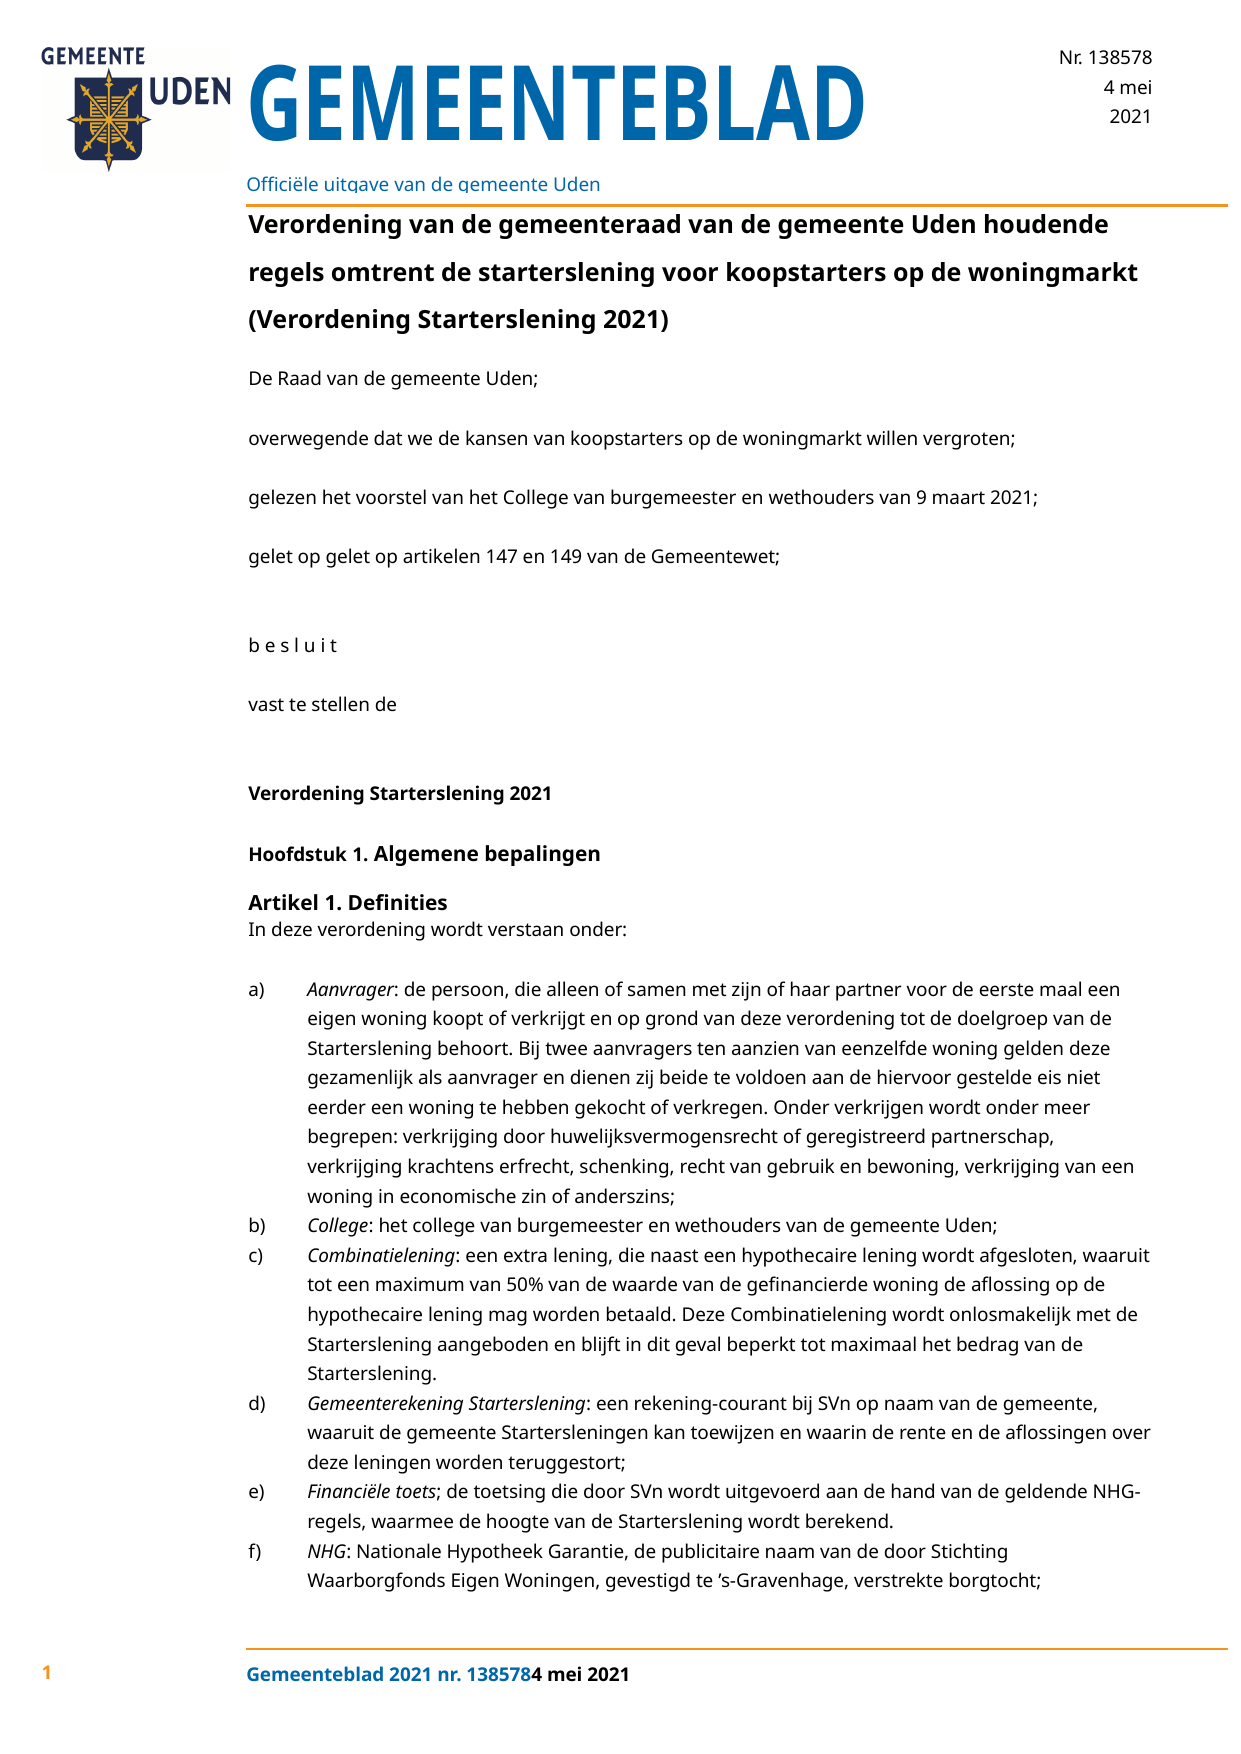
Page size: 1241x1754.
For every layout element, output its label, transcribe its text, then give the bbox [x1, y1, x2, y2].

text Verordening Starterslening 2021 [248, 780, 1152, 805]
text b e s l u i t [248, 632, 1152, 657]
list Gemeenterekening Starterslening: een rekening-courant bij SVn op naam van de gemeente, waaruit de gemeente Startersleningen kan toewijzen en waarin de rente en de aflossingen over deze leningen worden teruggestort; [248, 1390, 1152, 1475]
list Financiële toets; de toetsing die door SVn wordt uitgevoerd aan de hand van de geldende NHG-regels, waarmee de hoogte van de Starterslening wordt berekend. [248, 1479, 1152, 1534]
text Hoofdstuk 1. Algemene bepalingen [248, 839, 1152, 867]
text gelezen het voorstel van het College van burgemeester en wethouders van 9 maart 2021; [248, 484, 1152, 509]
text De Raad van de gemeente Uden; [248, 366, 1152, 391]
list Combinatielening: een extra lening, die naast een hypothecaire lening wordt afgesloten, waaruit tot een maximum van 50% van de waarde van de gefinancierde woning de aflossing op de hypothecaire lening mag worden betaald. Deze Combinatielening wordt onlosmakelijk met de Starterslening aangeboden en blijft in dit geval beperkt tot maximaal het bedrag van de Starterslening. [248, 1242, 1152, 1386]
text vast te stellen de [248, 691, 1152, 717]
text Verordening van de gemeenteraad van de gemeente Uden houdende regels omtrent de starterslening voor koopstarters op de woningmarkt (Verordening Starterslening 2021) [248, 207, 1152, 336]
text Artikel 1. Definities [248, 888, 1152, 917]
list Aanvrager: de persoon, die alleen of samen met zijn of haar partner voor de eerste maal een eigen woning koopt of verkrijgt en op grond van deze verordening tot de doelgroep van de Starterslening behoort. Bij twee aanvragers ten aanzien van eenzelfde woning gelden deze gezamenlijk als aanvrager en dienen zij beide te voldoen aan de hiervoor gestelde eis niet eerder een woning te hebben gekocht of verkregen. Onder verkrijgen wordt onder meer begrepen: verkrijging door huwelijksvermogensrecht of geregistreerd partnerschap, verkrijging krachtens erfrecht, schenking, recht van gebruik en bewoning, verkrijging van een woning in economische zin of anderszins; [248, 976, 1152, 1208]
text gelet op gelet op artikelen 147 en 149 van de Gemeentewet; [248, 543, 1152, 569]
text In deze verordening wordt verstaan onder: [248, 917, 1152, 942]
text overwegende dat we de kansen van koopstarters op de woningmarkt willen vergroten; [248, 425, 1152, 450]
list NHG: Nationale Hypotheek Garantie, de publicitaire naam van de door Stichting Waarborgfonds Eigen Woningen, gevestigd te ’s-Gravenhage, verstrekte borgtocht; [248, 1538, 1152, 1593]
list College: het college van burgemeester en wethouders van de gemeente Uden; [248, 1212, 1152, 1238]
picture [41, 47, 231, 172]
